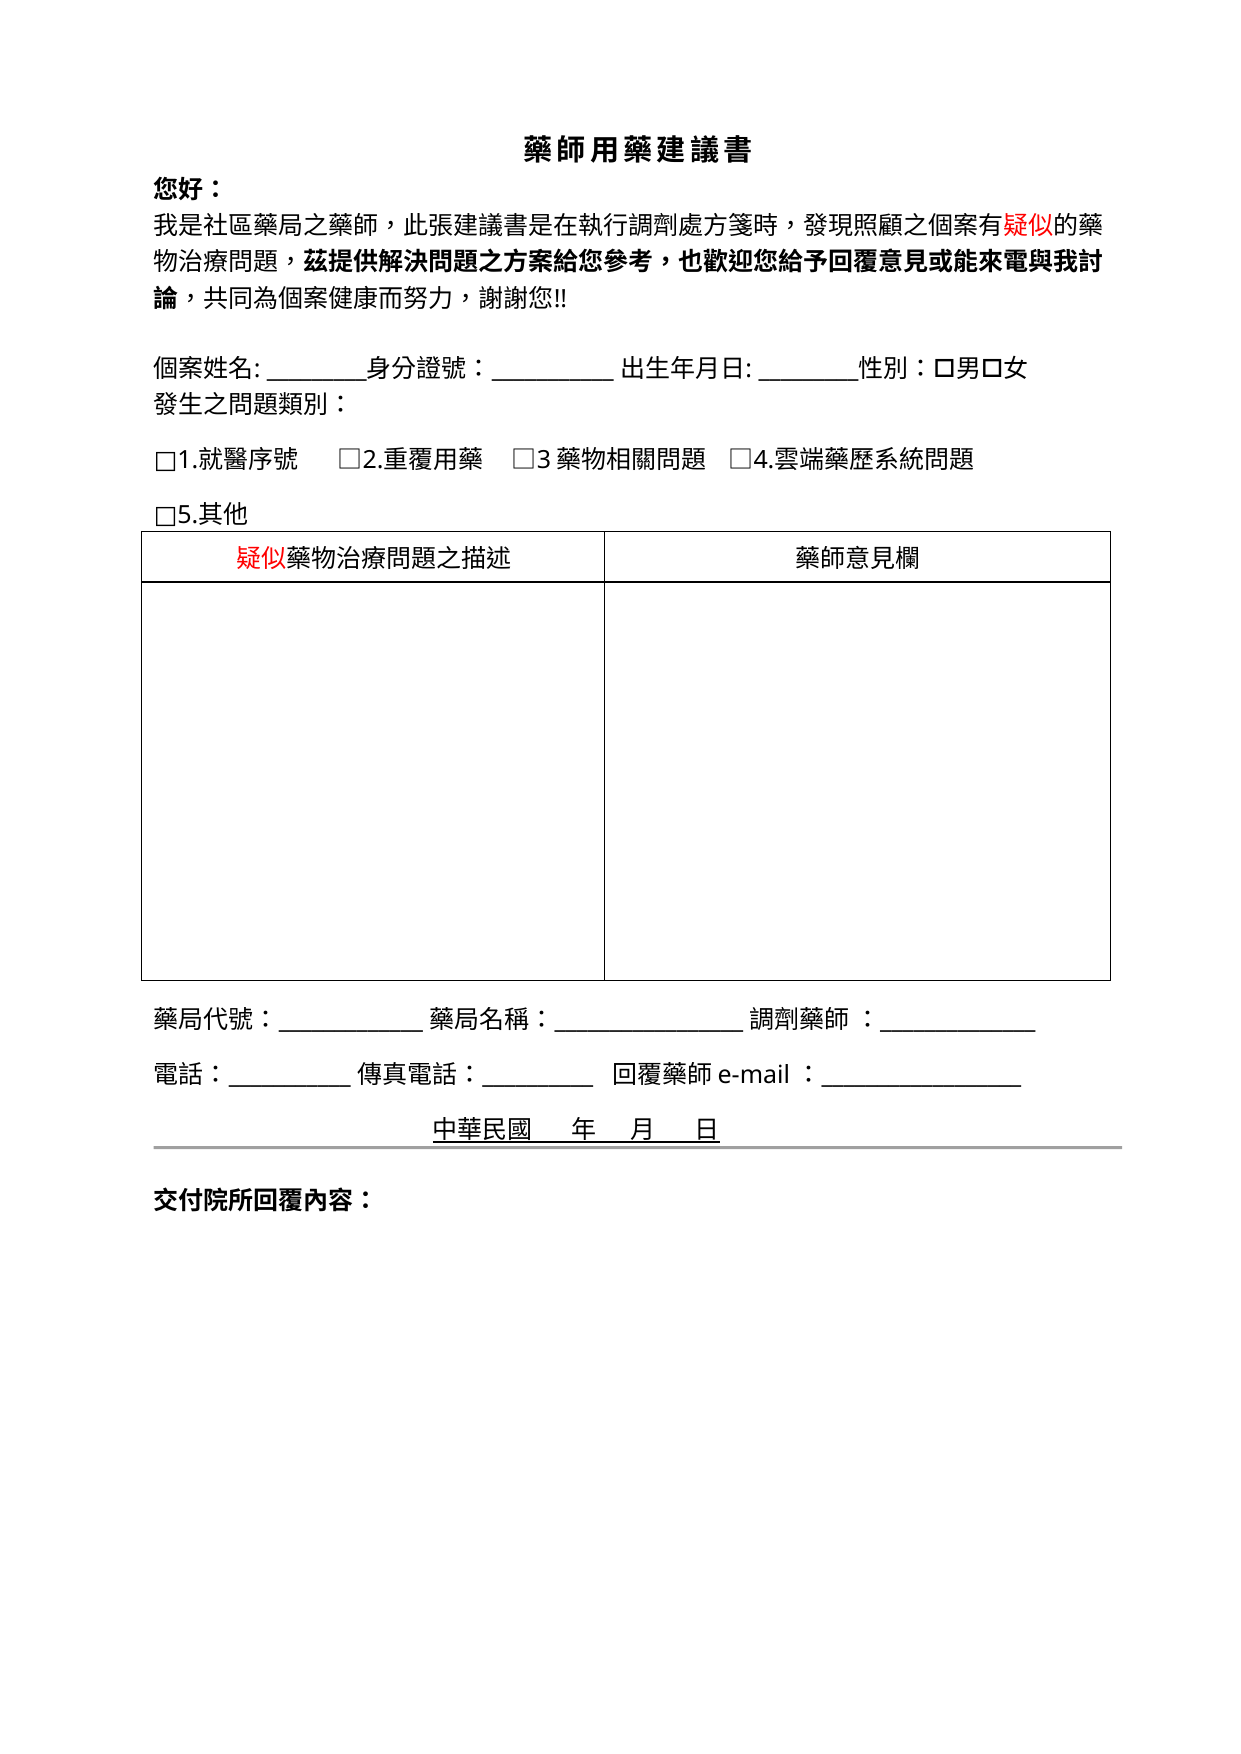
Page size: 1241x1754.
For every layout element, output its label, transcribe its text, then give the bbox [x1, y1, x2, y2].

text 中華民國 年 月 日 [153, 1110, 1122, 1146]
text 我是社區藥局之藥師，此張建議書是在執行調劑處方箋時，發現照顧之個案有疑似的藥物治療問題，茲提供解決問題之方案給您參考，也歡迎您給予回覆意見或能來電與我討論，共同為個案健康而努力，謝謝您!! [153, 206, 1122, 314]
table_header 疑似藥物治療問題之描述 [142, 532, 604, 581]
table_cell [605, 583, 1110, 980]
table_header 藥師意見欄 [605, 532, 1110, 581]
table_cell [142, 583, 604, 980]
text 交付院所回覆內容： [153, 1180, 1122, 1216]
text 藥局代號：_____________ 藥局名稱：_________________ 調劑藥師 ：______________ [153, 1000, 1122, 1036]
text 發生之問題類別： [153, 384, 1122, 421]
text 藥師用藥建議書 [153, 127, 1122, 169]
text 個案姓名: _________身分證號：___________ 出生年月日: _________性別：男女 [153, 348, 1122, 384]
text 電話：___________ 傳真電話：__________ 回覆藥師e-mail ：__________________ [153, 1055, 1122, 1091]
text 您好： [153, 169, 1122, 206]
text □5.其他 [153, 494, 1122, 531]
text □1.就醫序號 □2.重覆用藥 □3藥物相關問題 □4.雲端藥歷系統問題 [153, 439, 1122, 476]
